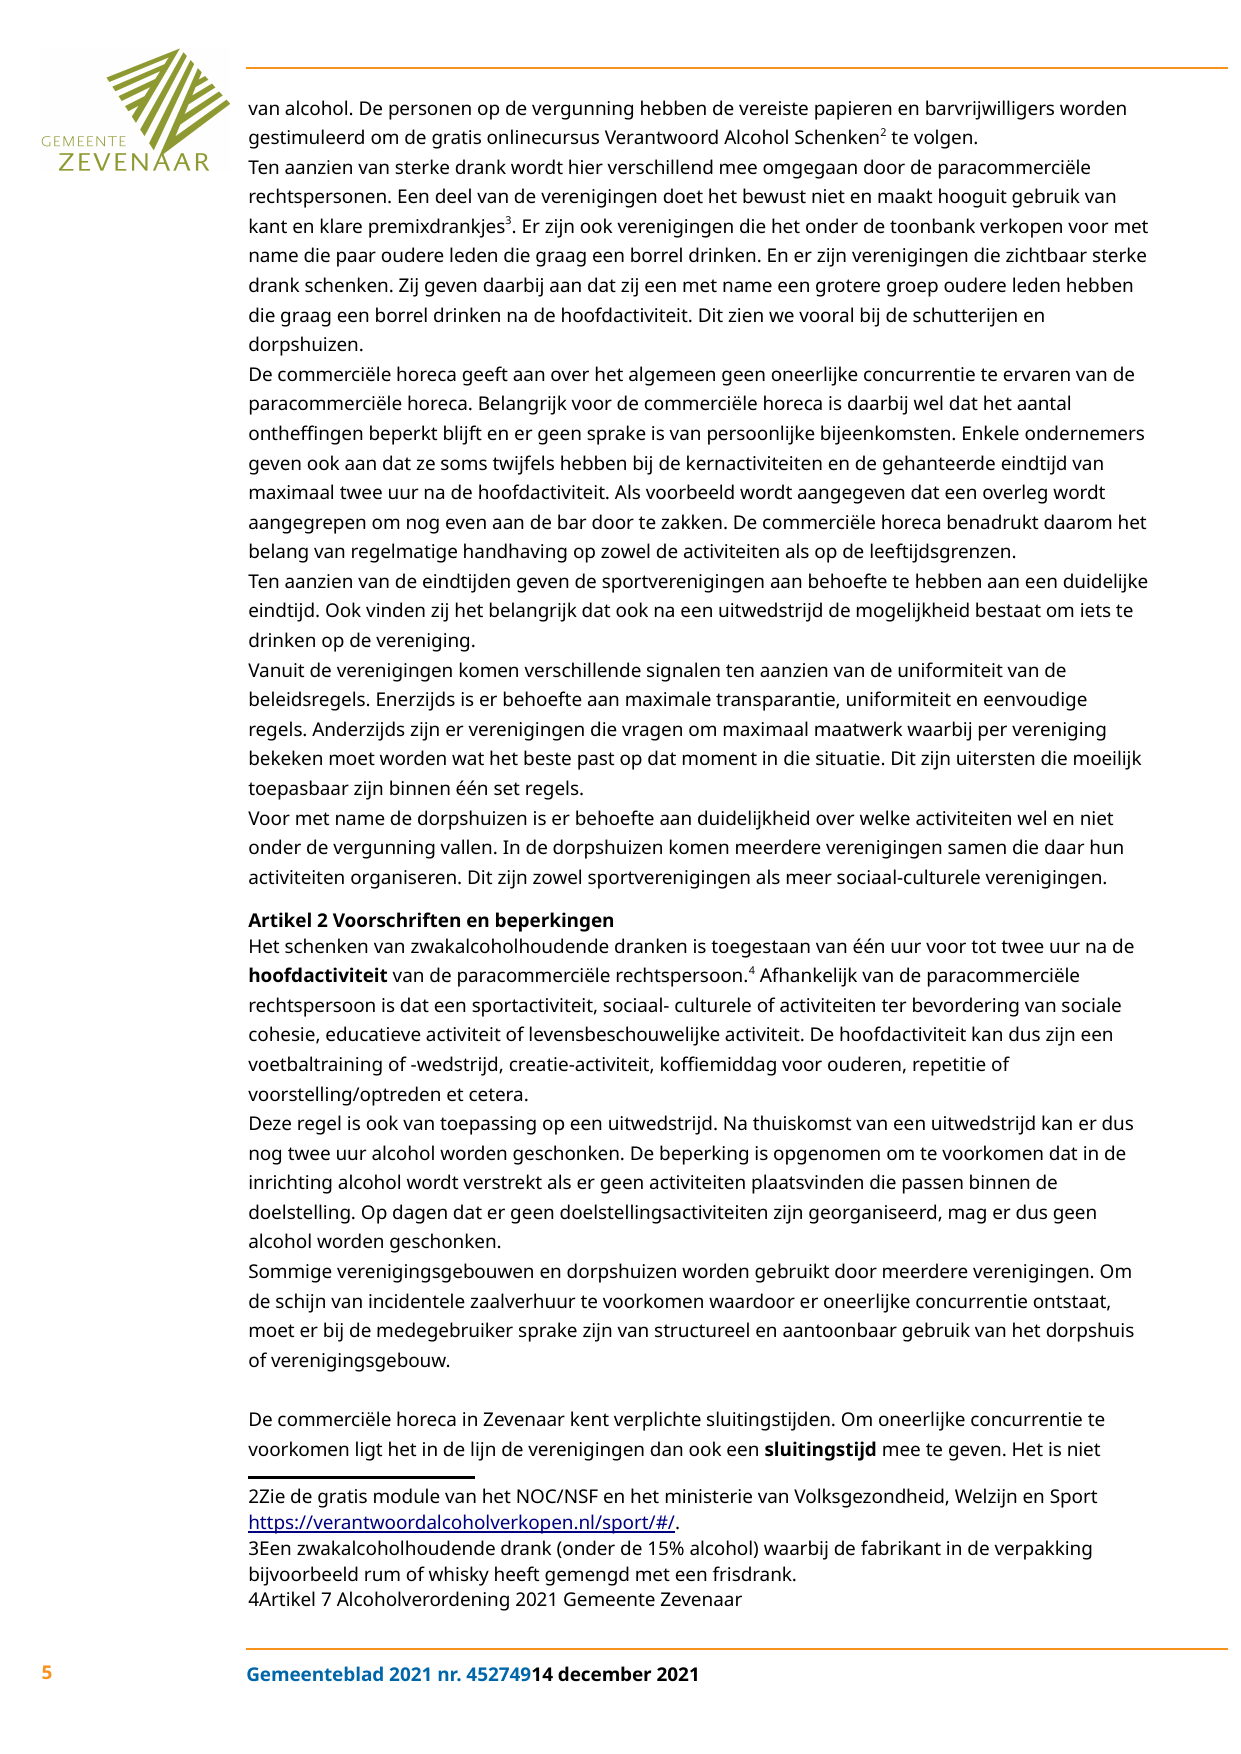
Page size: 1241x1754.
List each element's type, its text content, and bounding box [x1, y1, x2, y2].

text Artikel 7 Alcoholverordening 2021 Gemeente Zevenaar [248, 1586, 1152, 1612]
text Een zwakalcoholhoudende drank (onder de 15% alcohol) waarbij de fabrikant in de verpakking bijvoorbeeld rum of whisky heeft gemengd met een frisdrank. [248, 1535, 1152, 1586]
text De commerciële horeca in Zevenaar kent verplichte sluitingstijden. Om oneerlijke concurrentie te voorkomen ligt het in de lijn de verenigingen dan ook een sluitingstijd mee te geven. Het is niet [248, 1406, 1152, 1461]
text Ten aanzien van sterke drank wordt hier verschillend mee omgegaan door de paracommerciële rechtspersonen. Een deel van de verenigingen doet het bewust niet en maakt hooguit gebruik van kant en klare premixdrankjes. Er zijn ook verenigingen die het onder de toonbank verkopen voor met name die paar oudere leden die graag een borrel drinken. En er zijn verenigingen die zichtbaar sterke drank schenken. Zij geven daarbij aan dat zij een met name een grotere groep oudere leden hebben die graag een borrel drinken na de hoofdactiviteit. Dit zien we vooral bij de schutterijen en dorpshuizen. [248, 154, 1152, 357]
text Artikel 2 Voorschriften en beperkingen [248, 907, 1152, 933]
text Ten aanzien van de eindtijden geven de sportverenigingen aan behoefte te hebben aan een duidelijke eindtijd. Ook vinden zij het belangrijk dat ook na een uitwedstrijd de mogelijkheid bestaat om iets te drinken op de vereniging. [248, 568, 1152, 653]
text Vanuit de verenigingen komen verschillende signalen ten aanzien van de uniformiteit van de beleidsregels. Enerzijds is er behoefte aan maximale transparantie, uniformiteit en eenvoudige regels. Anderzijds zijn er verenigingen die vragen om maximaal maatwerk waarbij per vereniging bekeken moet worden wat het beste past op dat moment in die situatie. Dit zijn uitersten die moeilijk toepasbaar zijn binnen één set regels. [248, 657, 1152, 801]
text Zie de gratis module van het NOC/NSF en het ministerie van Volksgezondheid, Welzijn en Sport https://verantwoordalcoholverkopen.nl/sport/#/. [248, 1483, 1152, 1535]
text Deze regel is ook van toepassing op een uitwedstrijd. Na thuiskomst van een uitwedstrijd kan er dus nog twee uur alcohol worden geschonken. De beperking is opgenomen om te voorkomen dat in de inrichting alcohol wordt verstrekt als er geen activiteiten plaatsvinden die passen binnen de doelstelling. Op dagen dat er geen doelstellingsactiviteiten zijn georganiseerd, mag er dus geen alcohol worden geschonken. [248, 1110, 1152, 1254]
text van alcohol. De personen op de vergunning hebben de vereiste papieren en barvrijwilligers worden gestimuleerd om de gratis onlinecursus Verantwoord Alcohol Schenken te volgen. [248, 95, 1152, 150]
text Het schenken van zwakalcoholhoudende dranken is toegestaan van één uur voor tot twee uur na de hoofdactiviteit van de paracommerciële rechtspersoon. Afhankelijk van de paracommerciële rechtspersoon is dat een sportactiviteit, sociaal- culturele of activiteiten ter bevordering van sociale cohesie, educatieve activiteit of levensbeschouwelijke activiteit. De hoofdactiviteit kan dus zijn een voetbaltraining of -wedstrijd, creatie-activiteit, koffiemiddag voor ouderen, repetitie of voorstelling/optreden et cetera. [248, 933, 1152, 1106]
text Voor met name de dorpshuizen is er behoefte aan duidelijkheid over welke activiteiten wel en niet onder de vergunning vallen. In de dorpshuizen komen meerdere verenigingen samen die daar hun activiteiten organiseren. Dit zijn zowel sportverenigingen als meer sociaal-culturele verenigingen. [248, 805, 1152, 890]
text Sommige verenigingsgebouwen en dorpshuizen worden gebruikt door meerdere verenigingen. Om de schijn van incidentele zaalverhuur te voorkomen waardoor er oneerlijke concurrentie ontstaat, moet er bij de medegebruiker sprake zijn van structureel en aantoonbaar gebruik van het dorpshuis of verenigingsgebouw. [248, 1258, 1152, 1373]
text De commerciële horeca geeft aan over het algemeen geen oneerlijke concurrentie te ervaren van de paracommerciële horeca. Belangrijk voor de commerciële horeca is daarbij wel dat het aantal ontheffingen beperkt blijft en er geen sprake is van persoonlijke bijeenkomsten. Enkele ondernemers geven ook aan dat ze soms twijfels hebben bij de kernactiviteiten en de gehanteerde eindtijd van maximaal twee uur na de hoofdactiviteit. Als voorbeeld wordt aangegeven dat een overleg wordt aangegrepen om nog even aan de bar door te zakken. De commerciële horeca benadrukt daarom het belang van regelmatige handhaving op zowel de activiteiten als op de leeftijdsgrenzen. [248, 361, 1152, 564]
picture [41, 47, 231, 172]
